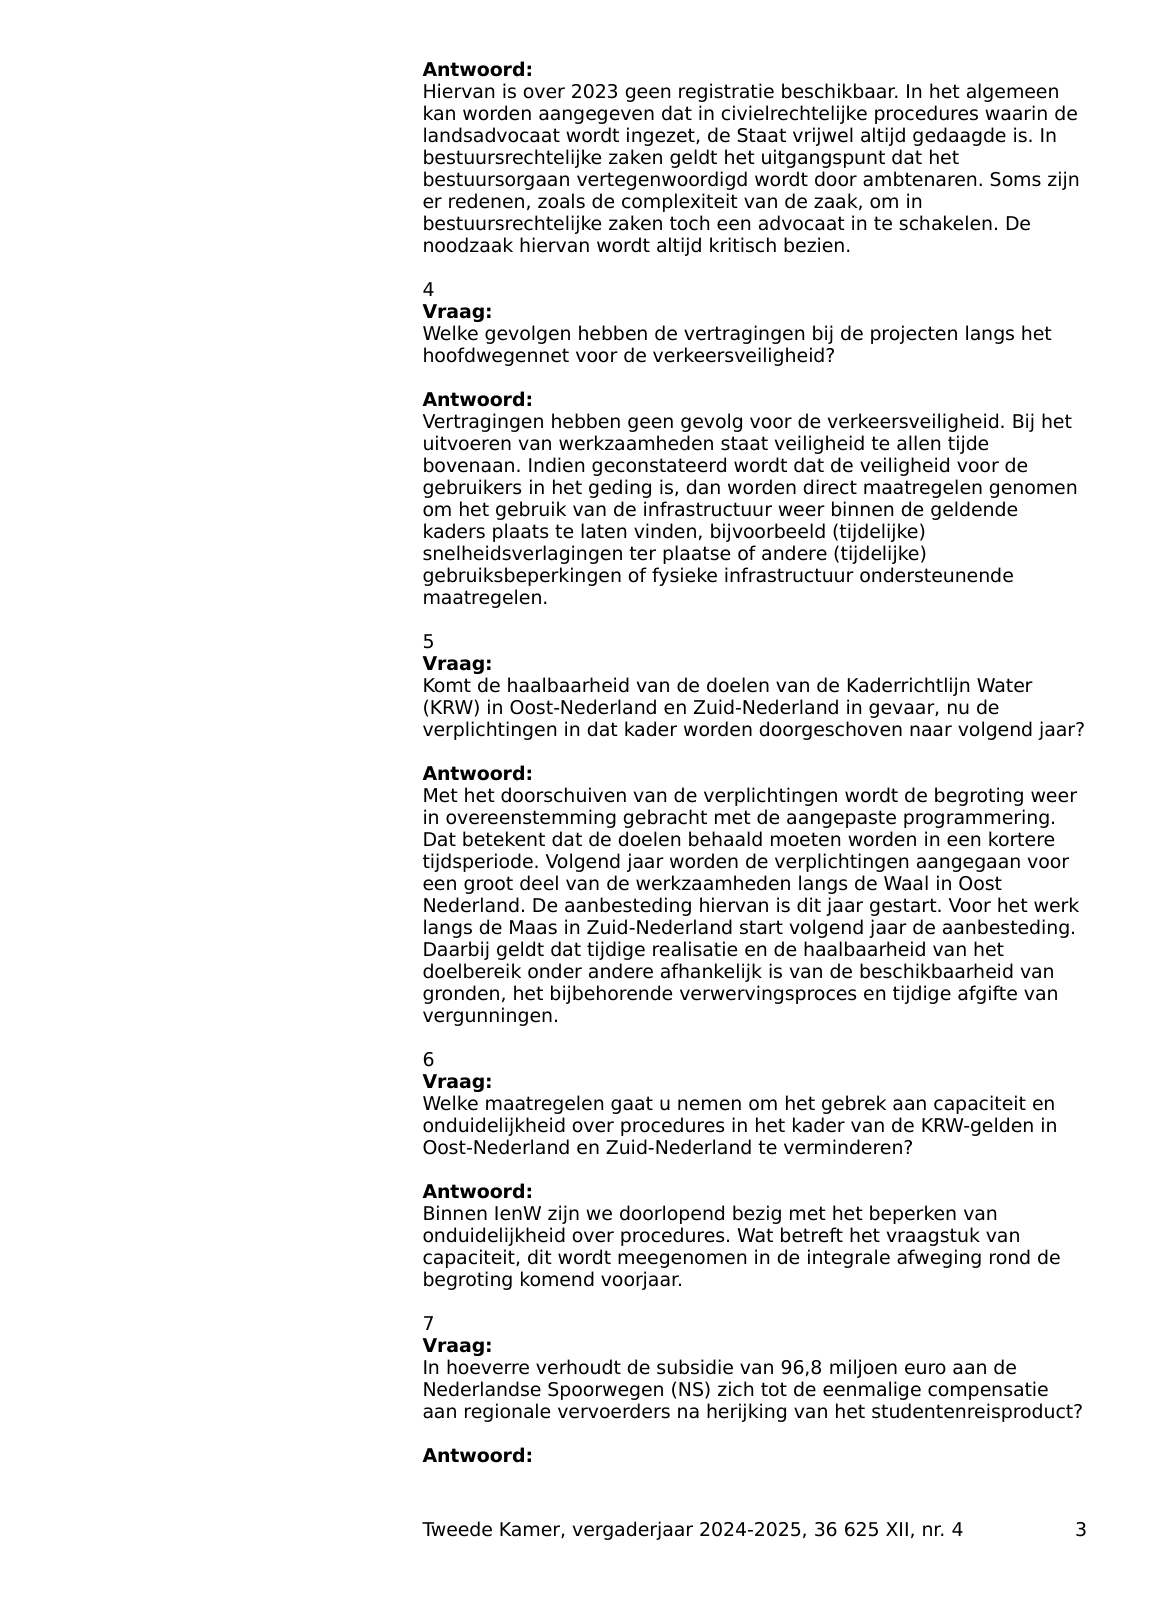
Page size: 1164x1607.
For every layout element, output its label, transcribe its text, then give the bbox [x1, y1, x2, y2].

text Vraag: [422, 301, 1087, 323]
text Vraag: [422, 653, 1087, 675]
text Antwoord: [422, 763, 1087, 785]
text In hoeverre verhoudt de subsidie van 96,8 miljoen euro aan de Nederlandse Spoorwegen (NS) zich tot de eenmalige compensatie aan regionale vervoerders na herijking van het studentenreisproduct? [422, 1357, 1087, 1423]
text Binnen IenW zijn we doorlopend bezig met het beperken van onduidelijkheid over procedures. Wat betreft het vraagstuk van capaciteit, dit wordt meegenomen in de integrale afweging rond de begroting komend voorjaar. [422, 1203, 1087, 1291]
text Antwoord: [422, 1181, 1087, 1203]
text Hiervan is over 2023 geen registratie beschikbaar. In het algemeen kan worden aangegeven dat in civielrechtelijke procedures waarin de landsadvocaat wordt ingezet, de Staat vrijwel altijd gedaagde is. In bestuursrechtelijke zaken geldt het uitgangspunt dat het bestuursorgaan vertegenwoordigd wordt door ambtenaren. Soms zijn er redenen, zoals de complexiteit van de zaak, om in bestuursrechtelijke zaken toch een advocaat in te schakelen. De noodzaak hiervan wordt altijd kritisch bezien. [422, 81, 1087, 257]
text Vraag: [422, 1071, 1087, 1093]
text Antwoord: [422, 389, 1087, 411]
text 7 [422, 1313, 1087, 1335]
text Welke maatregelen gaat u nemen om het gebrek aan capaciteit en onduidelijkheid over procedures in het kader van de KRW-gelden in Oost-Nederland en Zuid-Nederland te verminderen? [422, 1093, 1087, 1159]
text Vraag: [422, 1335, 1087, 1357]
text Vertragingen hebben geen gevolg voor de verkeersveiligheid. Bij het uitvoeren van werkzaamheden staat veiligheid te allen tijde bovenaan. Indien geconstateerd wordt dat de veiligheid voor de gebruikers in het geding is, dan worden direct maatregelen genomen om het gebruik van de infrastructuur weer binnen de geldende kaders plaats te laten vinden, bijvoorbeeld (tijdelijke) snelheidsverlagingen ter plaatse of andere (tijdelijke) gebruiksbeperkingen of fysieke infrastructuur ondersteunende maatregelen. [422, 411, 1087, 609]
text 5 [422, 631, 1087, 653]
text Met het doorschuiven van de verplichtingen wordt de begroting weer in overeenstemming gebracht met de aangepaste programmering. Dat betekent dat de doelen behaald moeten worden in een kortere tijdsperiode. Volgend jaar worden de verplichtingen aangegaan voor een groot deel van de werkzaamheden langs de Waal in Oost Nederland. De aanbesteding hiervan is dit jaar gestart. Voor het werk langs de Maas in Zuid-Nederland start volgend jaar de aanbesteding. Daarbij geldt dat tijdige realisatie en de haalbaarheid van het doelbereik onder andere afhankelijk is van de beschikbaarheid van gronden, het bijbehorende verwervingsproces en tijdige afgifte van vergunningen. [422, 785, 1087, 1027]
text Antwoord: [422, 59, 1087, 81]
text Welke gevolgen hebben de vertragingen bij de projecten langs het hoofdwegennet voor de verkeersveiligheid? [422, 323, 1087, 367]
text Komt de haalbaarheid van de doelen van de Kaderrichtlijn Water (KRW) in Oost-Nederland en Zuid-Nederland in gevaar, nu de verplichtingen in dat kader worden doorgeschoven naar volgend jaar? [422, 675, 1087, 741]
text 4 [422, 279, 1087, 301]
text Antwoord: [422, 1445, 1087, 1467]
text 6 [422, 1049, 1087, 1071]
